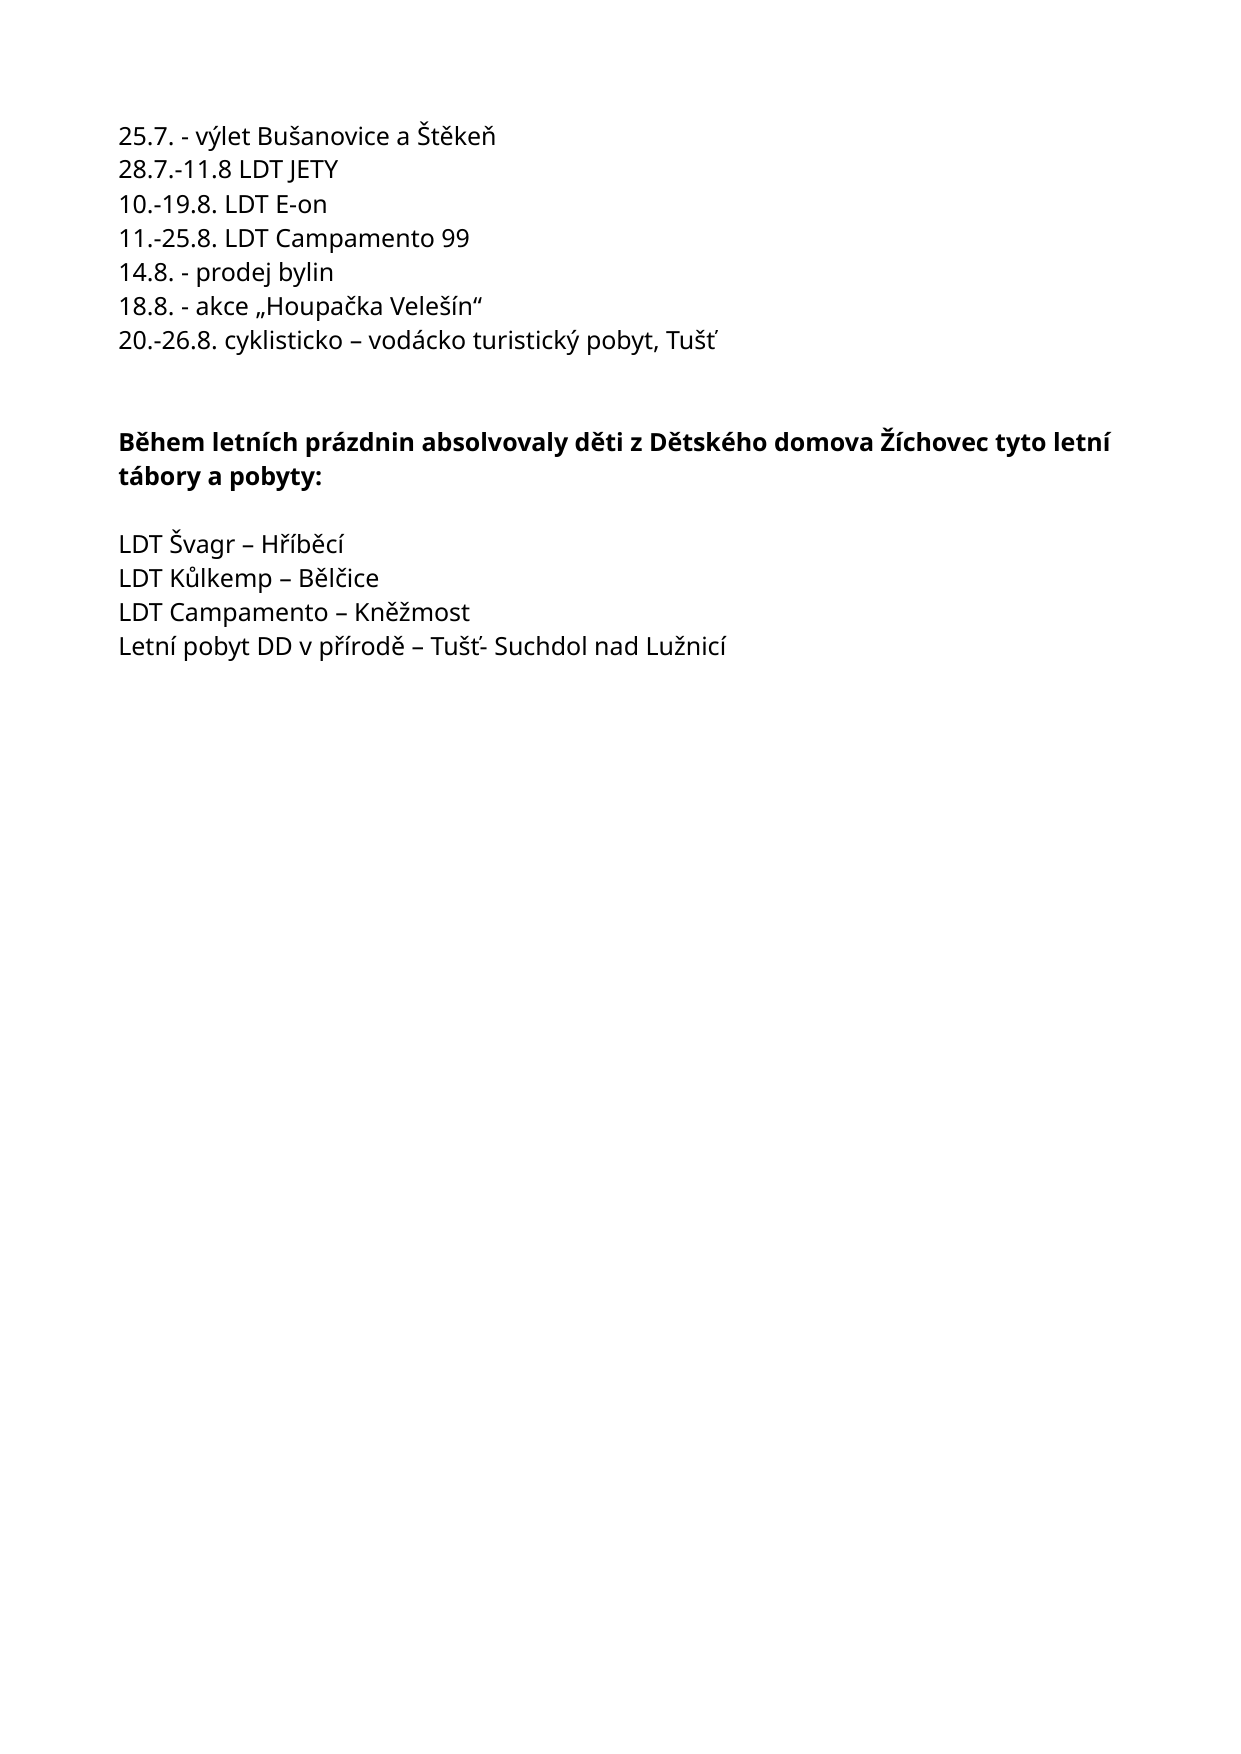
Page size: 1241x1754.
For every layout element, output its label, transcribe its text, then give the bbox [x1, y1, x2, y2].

text LDT Kůlkemp – Bělčice [118, 561, 1122, 595]
text 28.7.-11.8 LDT JETY [118, 152, 1122, 186]
text Během letních prázdnin absolvovaly děti z Dětského domova Žíchovec tyto letní tábory a pobyty: [118, 425, 1122, 493]
text 14.8. - prodej bylin [118, 254, 1122, 288]
text Letní pobyt DD v přírodě – Tušť- Suchdol nad Lužnicí [118, 629, 1122, 663]
text LDT Campamento – Kněžmost [118, 595, 1122, 629]
text 10.-19.8. LDT E-on [118, 186, 1122, 220]
text LDT Švagr – Hříběcí [118, 527, 1122, 561]
text 18.8. - akce „Houpačka Velešín“ [118, 288, 1122, 322]
text 20.-26.8. cyklisticko – vodácko turistický pobyt, Tušť [118, 322, 1122, 357]
text 25.7. - výlet Bušanovice a Štěkeň [118, 118, 1122, 152]
text 11.-25.8. LDT Campamento 99 [118, 220, 1122, 254]
